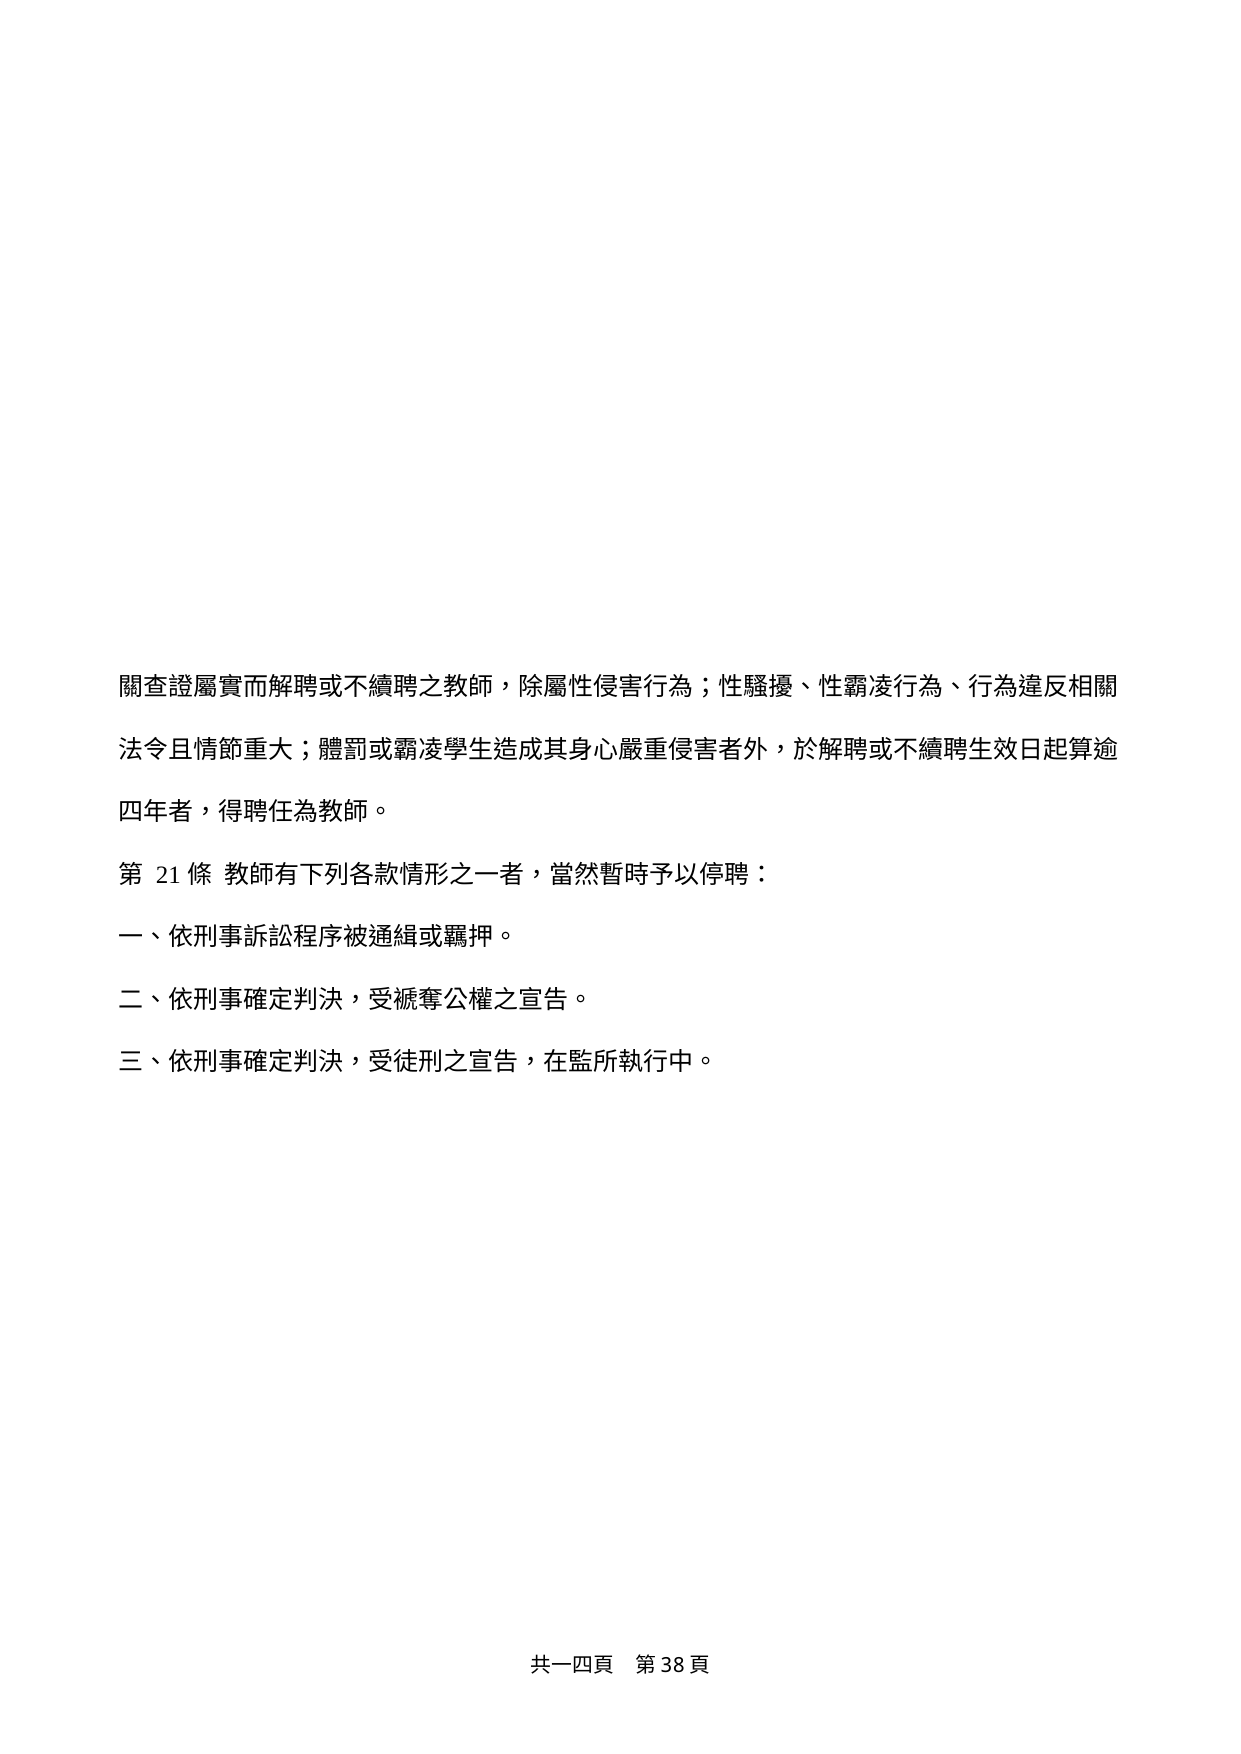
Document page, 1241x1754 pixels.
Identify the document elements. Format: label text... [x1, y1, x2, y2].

text 二、依刑事確定判決，受褫奪公權之宣告。 [118, 956, 1122, 1018]
text 關查證屬實而解聘或不續聘之教師，除屬性侵害行為；性騷擾、性霸凌行為、行為違反相關法令且情節重大；體罰或霸凌學生造成其身心嚴重侵害者外，於解聘或不續聘生效日起算逾四年者，得聘任為教師。 [118, 643, 1122, 831]
text 三、依刑事確定判決，受徒刑之宣告，在監所執行中。 [118, 1018, 1122, 1081]
text 一、依刑事訴訟程序被通緝或羈押。 [118, 893, 1122, 956]
text 第 21 條 教師有下列各款情形之一者，當然暫時予以停聘： [118, 831, 1122, 893]
